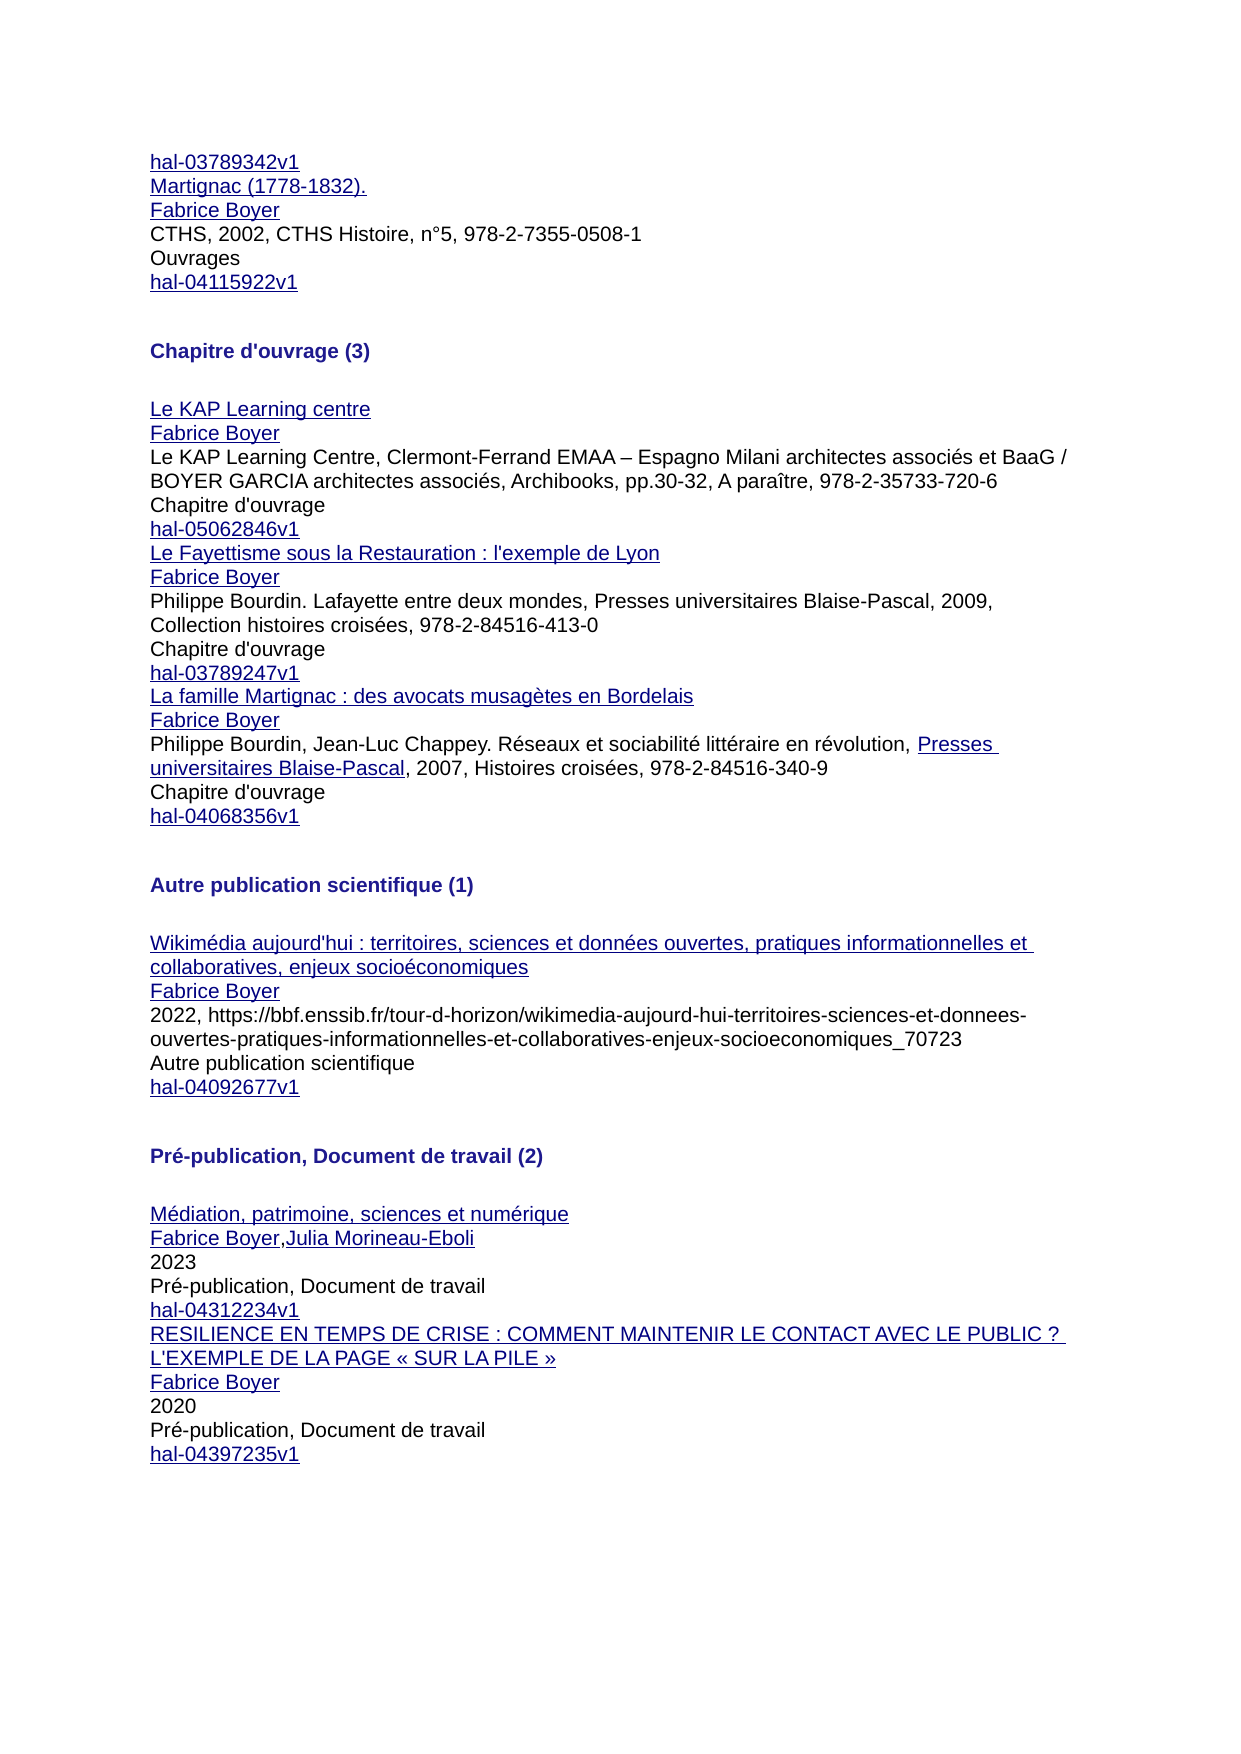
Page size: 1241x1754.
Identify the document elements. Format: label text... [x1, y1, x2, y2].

subtitle Chapitre d'ouvrage (3) [150, 338, 1090, 362]
subtitle Autre publication scientifique (1) [150, 873, 1090, 897]
table_cell Le Fayettisme sous la Restauration : l'exemple de Lyon Fabrice Boyer Philippe Bourdin. Lafayette entre deux mondes, Presses universitaires Blaise-Pascal, 2009, Collection histoires croisées, 978‑2-84516‑413‑0 Chapitre d'ouvrage hal-03789247v1 [150, 541, 1090, 684]
subtitle Pré-publication, Document de travail (2) [150, 1144, 1090, 1168]
table_cell Martignac (1778-1832). Fabrice Boyer CTHS, 2002, CTHS Histoire, n°5, 978-2-7355-0508-1 Ouvrages hal-04115922v1 [150, 174, 1090, 294]
table_header hal-03789342v1 [150, 150, 1090, 174]
table_cell RESILIENCE EN TEMPS DE CRISE : COMMENT MAINTENIR LE CONTACT AVEC LE PUBLIC ? L'EXEMPLE DE LA PAGE « SUR LA PILE » Fabrice Boyer 2020 Pré-publication, Document de travail hal-04397235v1 [150, 1322, 1090, 1466]
table_header Wikimédia aujourd'hui : territoires, sciences et données ouvertes, pratiques informationnelles et collaboratives, enjeux socioéconomiques Fabrice Boyer 2022, https://bbf.enssib.fr/tour-d-horizon/wikimedia-aujourd-hui-territoires-sciences-et-donnees-ouvertes-pratiques-informationnelles-et-collaboratives-enjeux-socioeconomiques_70723 Autre publication scientifique hal-04092677v1 [150, 931, 1090, 1099]
table_cell La famille Martignac : des avocats musagètes en Bordelais Fabrice Boyer Philippe Bourdin, Jean-Luc Chappey. Réseaux et sociabilité littéraire en révolution, Presses universitaires Blaise-Pascal, 2007, Histoires croisées, 978-2-84516-340-9 Chapitre d'ouvrage hal-04068356v1 [150, 684, 1090, 828]
table_header Le KAP Learning centre Fabrice Boyer Le KAP Learning Centre, Clermont-Ferrand EMAA – Espagno Milani architectes associés et BaaG / BOYER GARCIA architectes associés, Archibooks, pp.30-32, A paraître, 978-2-35733-720-6 Chapitre d'ouvrage hal-05062846v1 [150, 397, 1090, 541]
table_header Médiation, patrimoine, sciences et numérique Fabrice Boyer,Julia Morineau-Eboli 2023 Pré-publication, Document de travail hal-04312234v1 [150, 1202, 1090, 1322]
